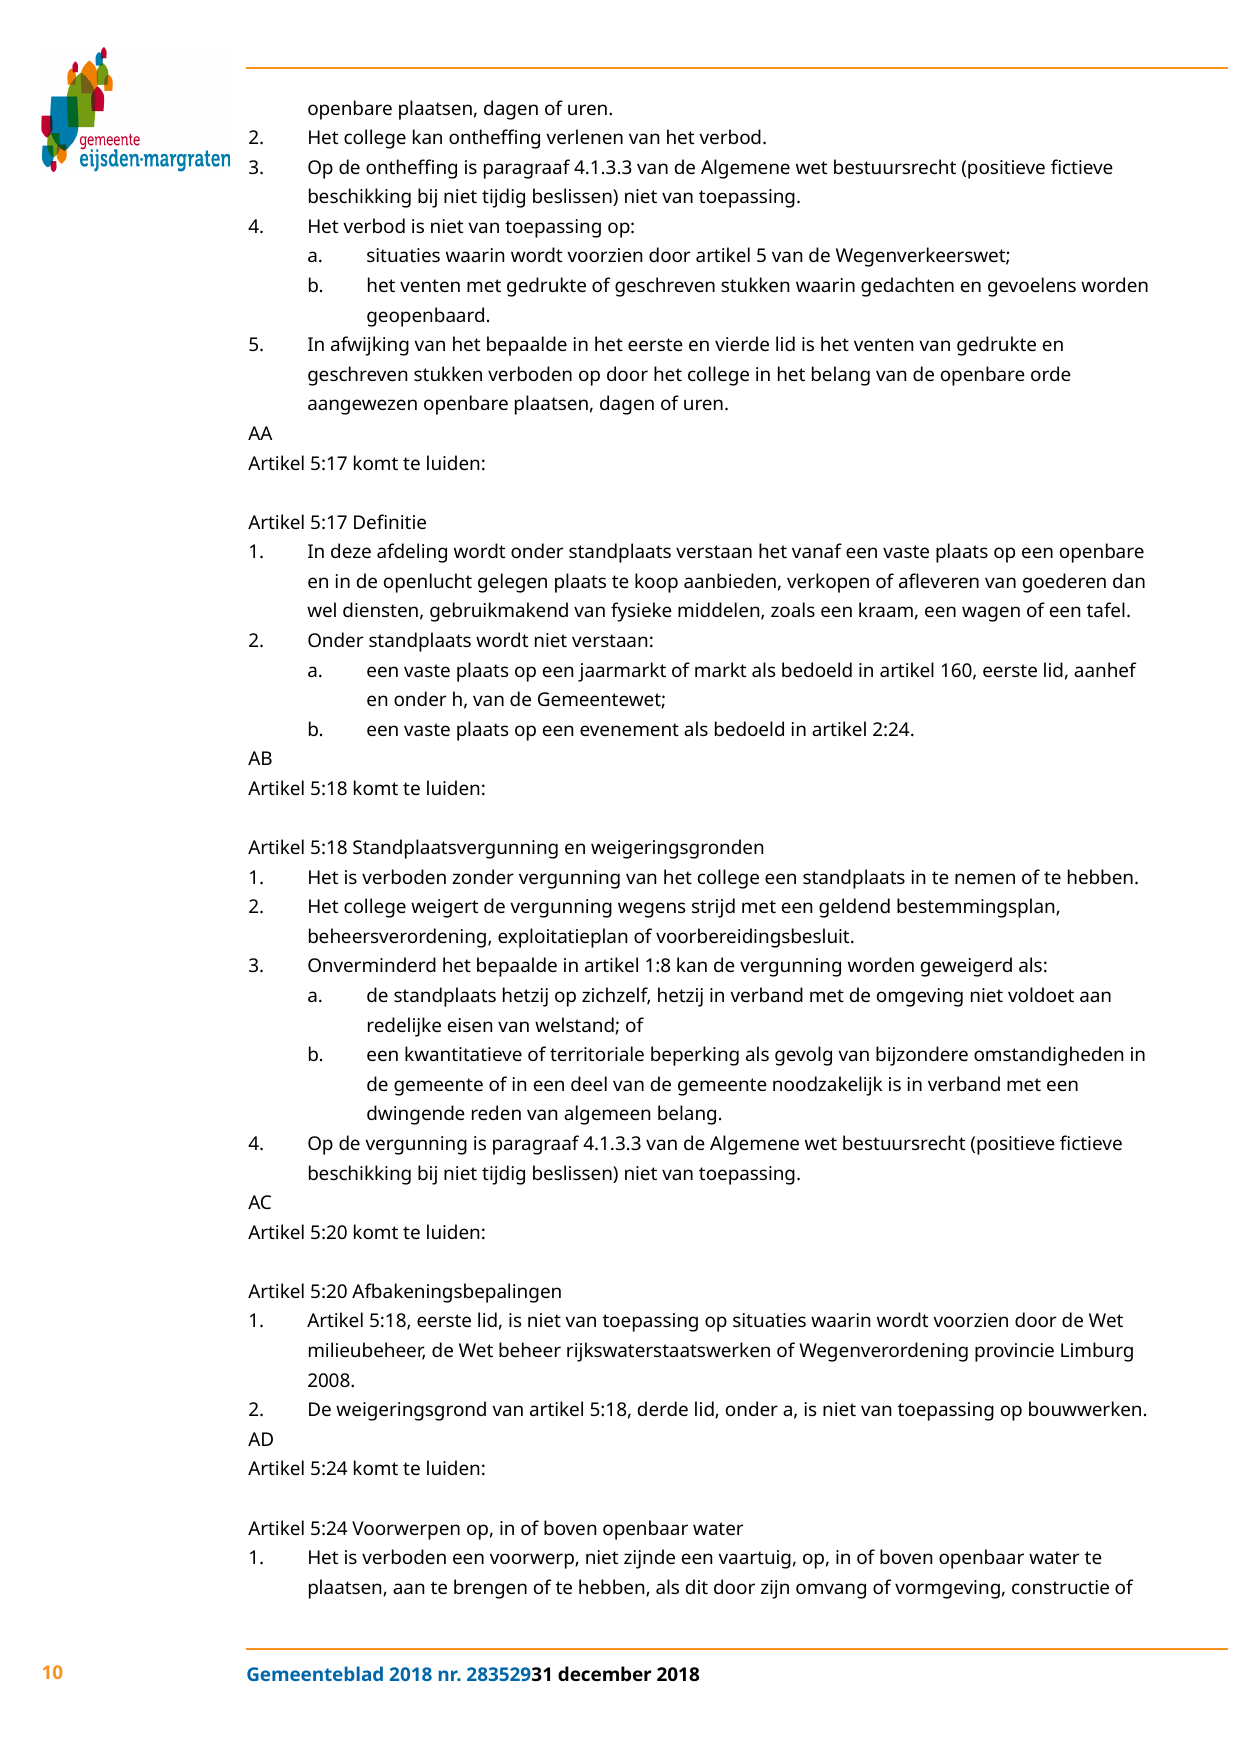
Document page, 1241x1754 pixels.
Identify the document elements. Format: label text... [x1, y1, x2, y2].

list Het verbod is niet van toepassing op: [248, 213, 1152, 239]
text AC [248, 1189, 1152, 1215]
text Artikel 5:24 Voorwerpen op, in of boven openbaar water [248, 1515, 1152, 1541]
text Artikel 5:24 komt te luiden: [248, 1456, 1152, 1481]
list situaties waarin wordt voorzien door artikel 5 van de Wegenverkeerswet; [307, 243, 1152, 268]
list openbare plaatsen, dagen of uren. [248, 95, 1152, 121]
text Artikel 5:20 komt te luiden: [248, 1219, 1152, 1245]
list Onder standplaats wordt niet verstaan: [248, 627, 1152, 653]
picture [41, 47, 231, 172]
list Het is verboden zonder vergunning van het college een standplaats in te nemen of te hebben. [248, 864, 1152, 890]
text Artikel 5:20 Afbakeningsbepalingen [248, 1278, 1152, 1304]
text Artikel 5:17 komt te luiden: [248, 450, 1152, 476]
list een vaste plaats op een evenement als bedoeld in artikel 2:24. [307, 716, 1152, 742]
text Artikel 5:18 Standplaatsvergunning en weigeringsgronden [248, 834, 1152, 860]
list Op de ontheffing is paragraaf 4.1.3.3 van de Algemene wet bestuursrecht (positieve fictieve beschikking bij niet tijdig beslissen) niet van toepassing. [248, 154, 1152, 209]
list Het is verboden een voorwerp, niet zijnde een vaartuig, op, in of boven openbaar water te plaatsen, aan te brengen of te hebben, als dit door zijn omvang of vormgeving, constructie of [248, 1544, 1152, 1600]
list de standplaats hetzij op zichzelf, hetzij in verband met de omgeving niet voldoet aan redelijke eisen van welstand; of [307, 982, 1152, 1038]
list Onverminderd het bepaalde in artikel 1:8 kan de vergunning worden geweigerd als: [248, 953, 1152, 978]
text AB [248, 746, 1152, 771]
text Artikel 5:17 Definitie [248, 509, 1152, 535]
text AA [248, 420, 1152, 446]
list In afwijking van het bepaalde in het eerste en vierde lid is het venten van gedrukte en geschreven stukken verboden op door het college in het belang van de openbare orde aangewezen openbare plaatsen, dagen of uren. [248, 331, 1152, 416]
list In deze afdeling wordt onder standplaats verstaan het vanaf een vaste plaats op een openbare en in de openlucht gelegen plaats te koop aanbieden, verkopen of afleveren van goederen dan wel diensten, gebruikmakend van fysieke middelen, zoals een kraam, een wagen of een tafel. [248, 538, 1152, 623]
list het venten met gedrukte of geschreven stukken waarin gedachten en gevoelens worden geopenbaard. [307, 272, 1152, 328]
text AD [248, 1426, 1152, 1452]
list Artikel 5:18, eerste lid, is niet van toepassing op situaties waarin wordt voorzien door de Wet milieubeheer, de Wet beheer rijkswaterstaatswerken of Wegenverordening provincie Limburg 2008. [248, 1308, 1152, 1393]
list een vaste plaats op een jaarmarkt of markt als bedoeld in artikel 160, eerste lid, aanhef en onder h, van de Gemeentewet; [307, 657, 1152, 712]
list een kwantitatieve of territoriale beperking als gevolg van bijzondere omstandigheden in de gemeente of in een deel van de gemeente noodzakelijk is in verband met een dwingende reden van algemeen belang. [307, 1041, 1152, 1126]
list Op de vergunning is paragraaf 4.1.3.3 van de Algemene wet bestuursrecht (positieve fictieve beschikking bij niet tijdig beslissen) niet van toepassing. [248, 1130, 1152, 1186]
text Artikel 5:18 komt te luiden: [248, 775, 1152, 801]
list Het college kan ontheffing verlenen van het verbod. [248, 124, 1152, 150]
list De weigeringsgrond van artikel 5:18, derde lid, onder a, is niet van toepassing op bouwwerken. [248, 1396, 1152, 1422]
list Het college weigert de vergunning wegens strijd met een geldend bestemmingsplan, beheersverordening, exploitatieplan of voorbereidingsbesluit. [248, 893, 1152, 949]
